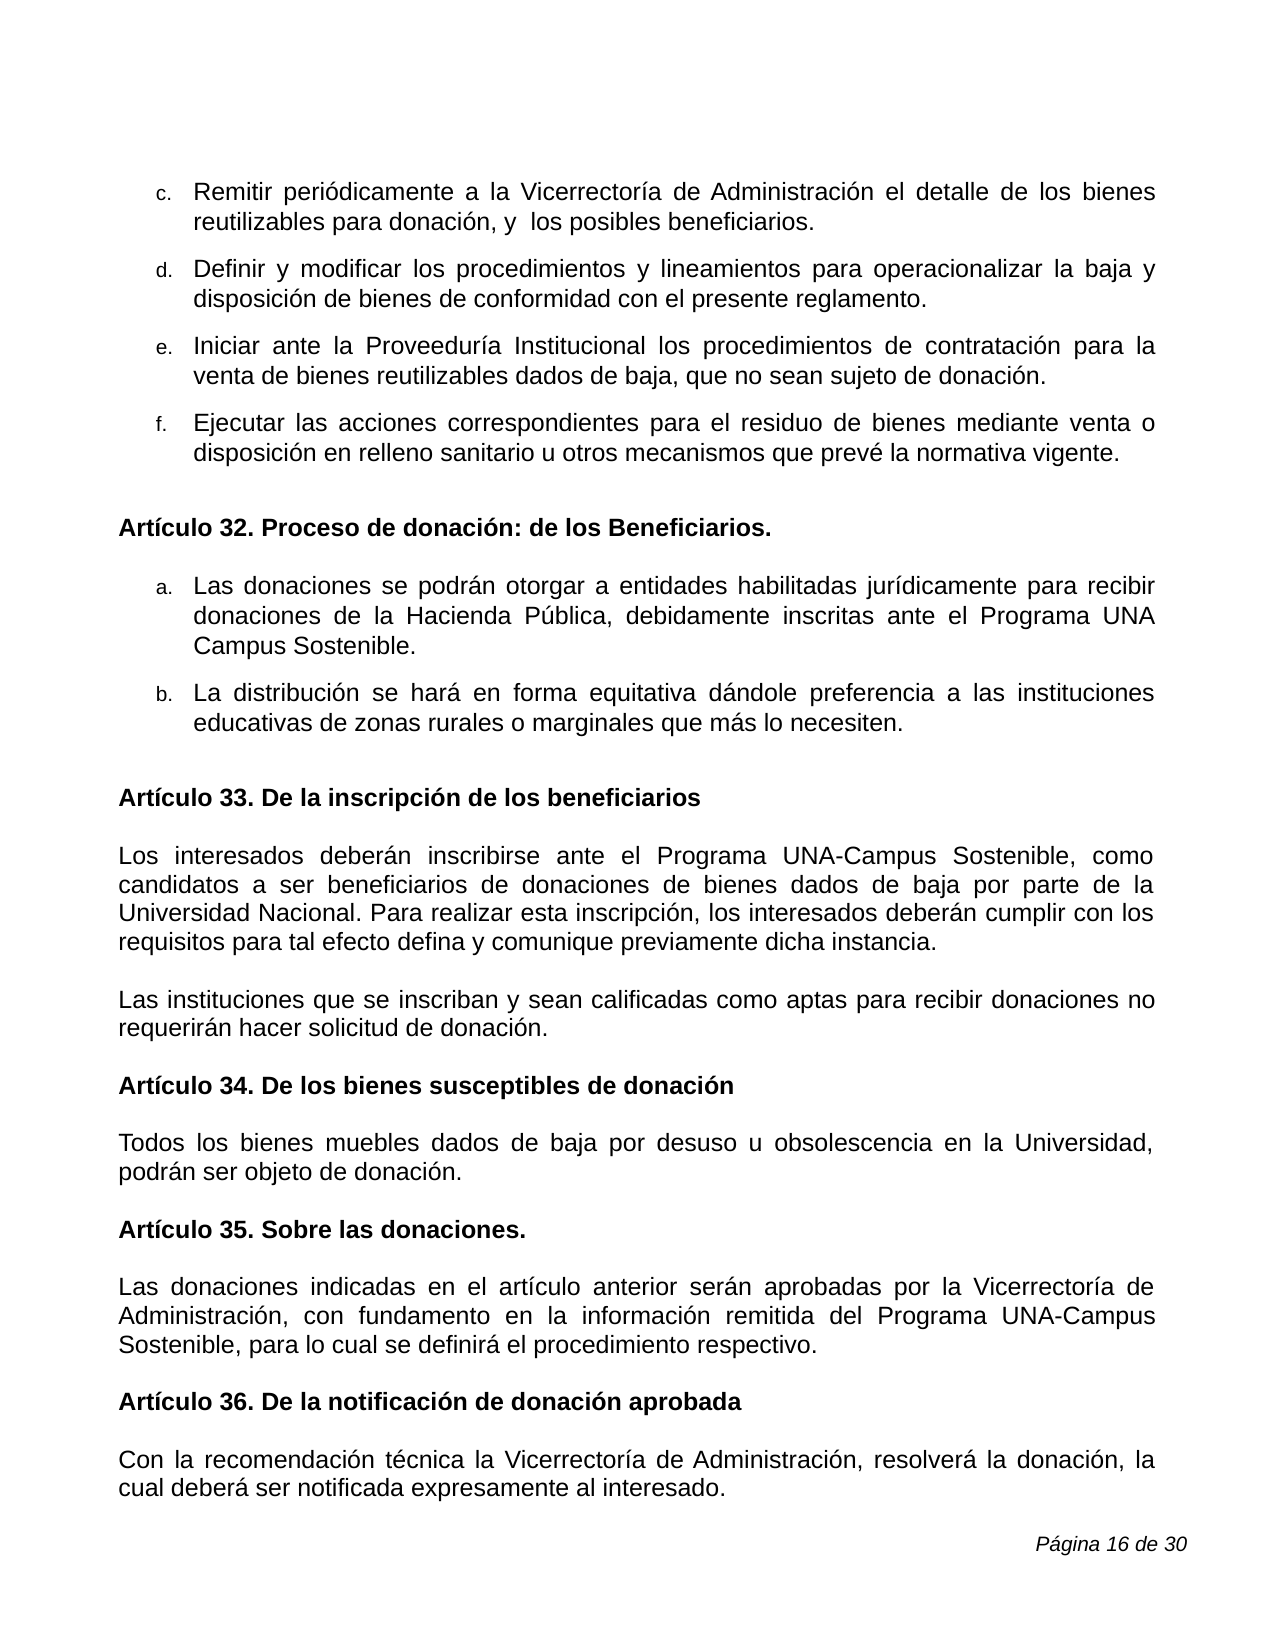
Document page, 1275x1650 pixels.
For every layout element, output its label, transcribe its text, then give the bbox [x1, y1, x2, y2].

text Artículo 36. De la notificación de donación aprobada [118, 1387, 1157, 1416]
text Todos los bienes muebles dados de baja por desuso u obsolescencia en la Universidad, podrán ser objeto de donación. [118, 1128, 1155, 1186]
text Los interesados deberán inscribirse ante el Programa UNA-Campus Sostenible, como candidatos a ser beneficiarios de donaciones de bienes dados de baja por parte de la Universidad Nacional. Para realizar esta inscripción, los interesados deberán cumplir con los requisitos para tal efecto defina y comunique previamente dicha instancia. [118, 841, 1155, 956]
list Remitir periódicamente a la Vicerrectoría de Administración el detalle de los bienes reutilizables para donación, y los posibles beneficiarios. [156, 177, 1157, 236]
text Con la recomendación técnica la Vicerrectoría de Administración, resolverá la donación, la cual deberá ser notificada expresamente al interesado. [118, 1445, 1157, 1502]
list Ejecutar las acciones correspondientes para el residuo de bienes mediante venta o disposición en relleno sanitario u otros mecanismos que prevé la normativa vigente. [156, 408, 1157, 467]
text Artículo 35. Sobre las donaciones. [118, 1215, 1157, 1243]
list Las donaciones se podrán otorgar a entidades habilitadas jurídicamente para recibir donaciones de la Hacienda Pública, debidamente inscritas ante el Programa UNA Campus Sostenible. [156, 571, 1157, 660]
text Artículo 33. De la inscripción de los beneficiarios [118, 783, 1157, 812]
list Iniciar ante la Proveeduría Institucional los procedimientos de contratación para la venta de bienes reutilizables dados de baja, que no sean sujeto de donación. [156, 331, 1157, 390]
text Artículo 34. De los bienes susceptibles de donación [118, 1071, 1157, 1100]
text Las donaciones indicadas en el artículo anterior serán aprobadas por la Vicerrectoría de Administración, con fundamento en la información remitida del Programa UNA-Campus Sostenible, para lo cual se definirá el procedimiento respectivo. [118, 1272, 1157, 1358]
list La distribución se hará en forma equitativa dándole preferencia a las instituciones educativas de zonas rurales o marginales que más lo necesiten. [156, 678, 1157, 737]
text Las instituciones que se inscriban y sean calificadas como aptas para recibir donaciones no requerirán hacer solicitud de donación. [118, 985, 1157, 1042]
list Definir y modificar los procedimientos y lineamientos para operacionalizar la baja y disposición de bienes de conformidad con el presente reglamento. [156, 254, 1157, 313]
text Artículo 32. Proceso de donación: de los Beneficiarios. [118, 513, 1157, 542]
